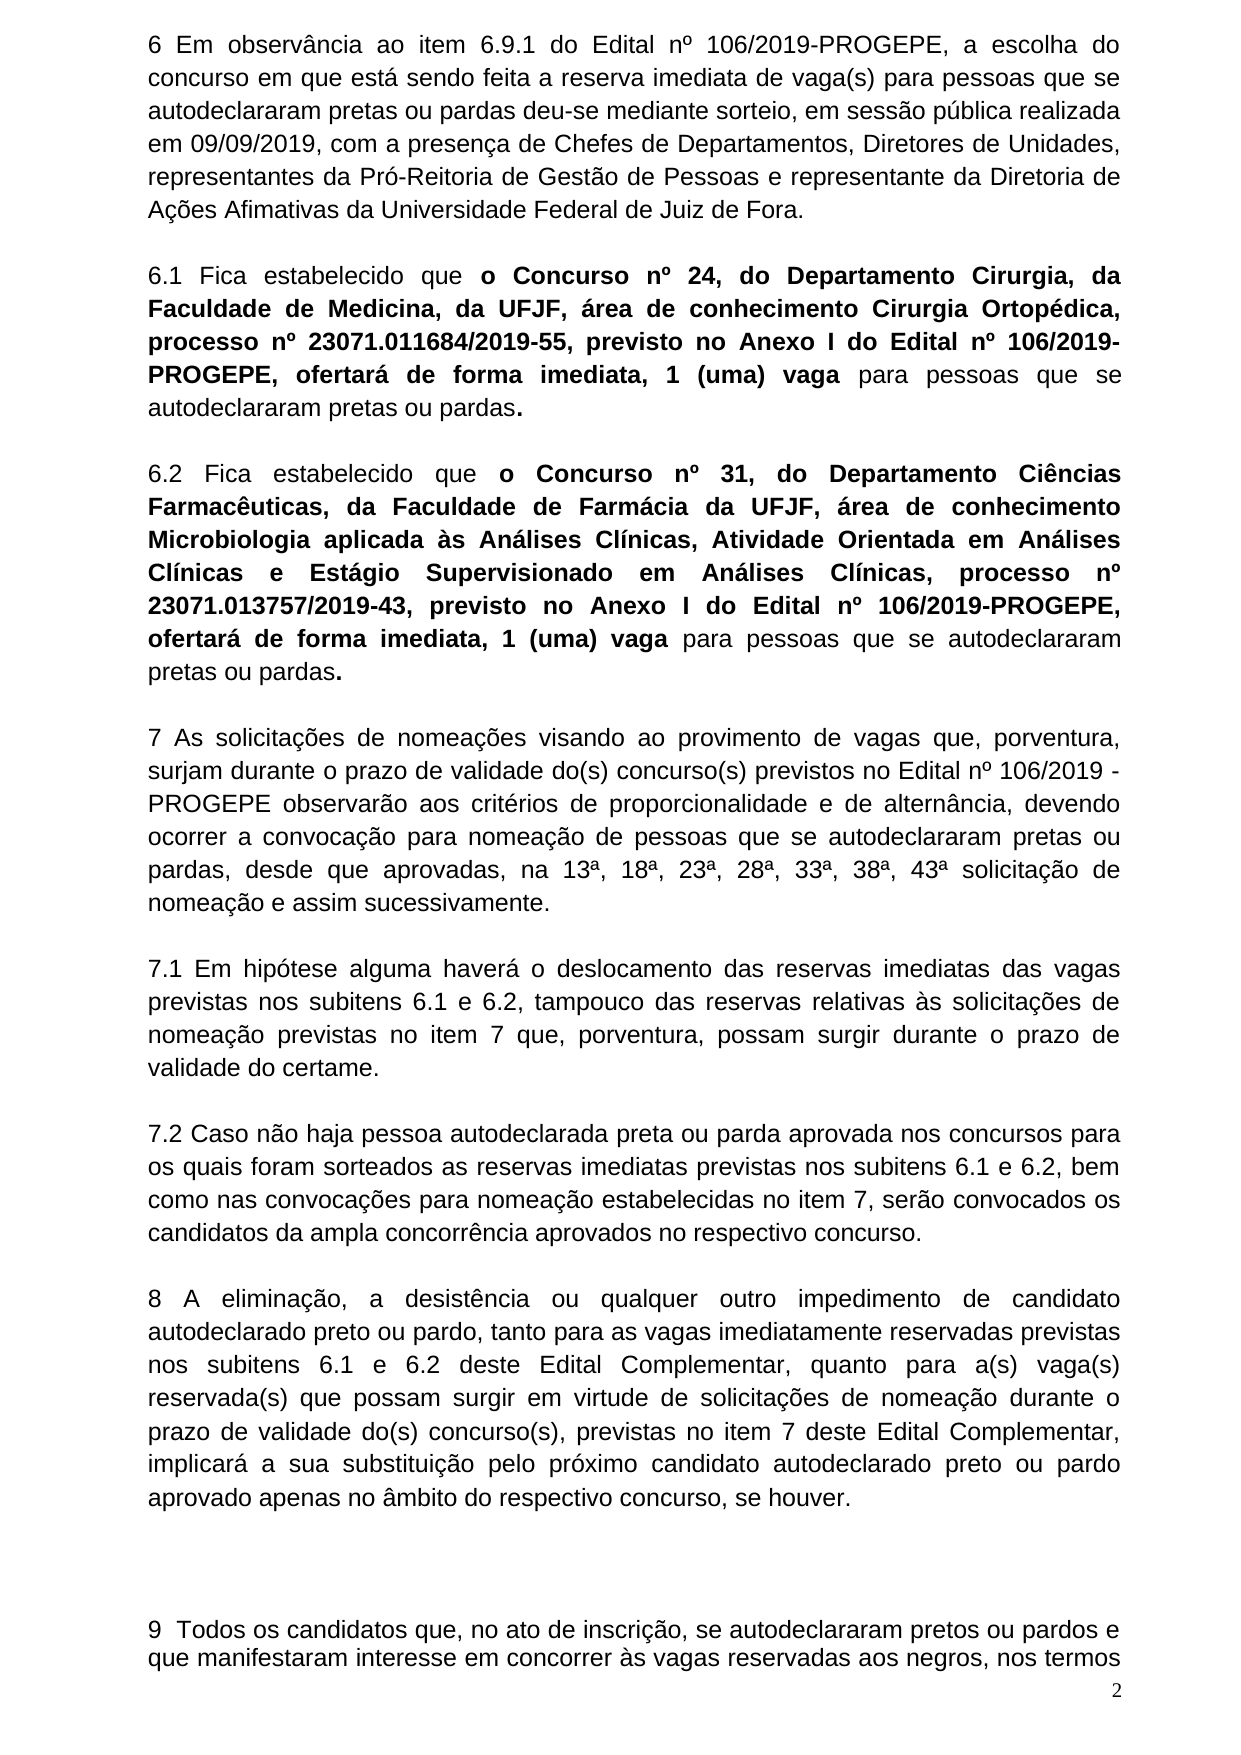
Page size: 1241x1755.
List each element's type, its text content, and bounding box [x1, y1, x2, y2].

text 7.1 Em hipótese alguma haverá o deslocamento das reservas imediatas das vagas previstas nos subitens 6.1 e 6.2, tampouco das reservas relativas às solicitações de nomeação previstas no item 7 que, porventura, possam surgir durante o prazo de validade do certame. [148, 954, 1122, 1082]
text 7.2 Caso não haja pessoa autodeclarada preta ou parda aprovada nos concursos para os quais foram sorteados as reservas imediatas previstas nos subitens 6.1 e 6.2, bem como nas convocações para nomeação estabelecidas no item 7, serão convocados os candidatos da ampla concorrência aprovados no respectivo concurso. [148, 1119, 1122, 1247]
text 9 Todos os candidatos que, no ato de inscrição, se autodeclararam pretos ou pardos e que manifestaram interesse em concorrer às vagas reservadas aos negros, nos termos [148, 1614, 1122, 1672]
text 7 As solicitações de nomeações visando ao provimento de vagas que, porventura, surjam durante o prazo de validade do(s) concurso(s) previstos no Edital nº 106/2019 -PROGEPE observarão aos critérios de proporcionalidade e de alternância, devendo ocorrer a convocação para nomeação de pessoas que se autodeclararam pretas ou pardas, desde que aprovadas, na 13ª, 18ª, 23ª, 28ª, 33ª, 38ª, 43ª solicitação de nomeação e assim sucessivamente. [148, 723, 1122, 917]
text 6 Em observância ao item 6.9.1 do Edital nº 106/2019-PROGEPE, a escolha do concurso em que está sendo feita a reserva imediata de vaga(s) para pessoas que se autodeclararam pretas ou pardas deu-se mediante sorteio, em sessão pública realizada em 09/09/2019, com a presença de Chefes de Departamentos, Diretores de Unidades, representantes da Pró-Reitoria de Gestão de Pessoas e representante da Diretoria de Ações Afimativas da Universidade Federal de Juiz de Fora. [148, 29, 1122, 223]
text 6.1 Fica estabelecido que o Concurso nº 24, do Departamento Cirurgia, da Faculdade de Medicina, da UFJF, área de conhecimento Cirurgia Ortopédica, processo nº 23071.011684/2019-55, previsto no Anexo I do Edital nº 106/2019-PROGEPE, ofertará de forma imediata, 1 (uma) vaga para pessoas que se autodeclararam pretas ou pardas. [148, 261, 1122, 422]
text 8 A eliminação, a desistência ou qualquer outro impedimento de candidato autodeclarado preto ou pardo, tanto para as vagas imediatamente reservadas previstas nos subitens 6.1 e 6.2 deste Edital Complementar, quanto para a(s) vaga(s) reservada(s) que possam surgir em virtude de solicitações de nomeação durante o prazo de validade do(s) concurso(s), previstas no item 7 deste Edital Complementar, implicará a sua substituição pelo próximo candidato autodeclarado preto ou pardo aprovado apenas no âmbito do respectivo concurso, se houver. [148, 1284, 1122, 1511]
text 6.2 Fica estabelecido que o Concurso nº 31, do Departamento Ciências Farmacêuticas, da Faculdade de Farmácia da UFJF, área de conhecimento Microbiologia aplicada às Análises Clínicas, Atividade Orientada em Análises Clínicas e Estágio Supervisionado em Análises Clínicas, processo nº 23071.013757/2019-43, previsto no Anexo I do Edital nº 106/2019-PROGEPE, ofertará de forma imediata, 1 (uma) vaga para pessoas que se autodeclararam pretas ou pardas. [148, 459, 1122, 686]
